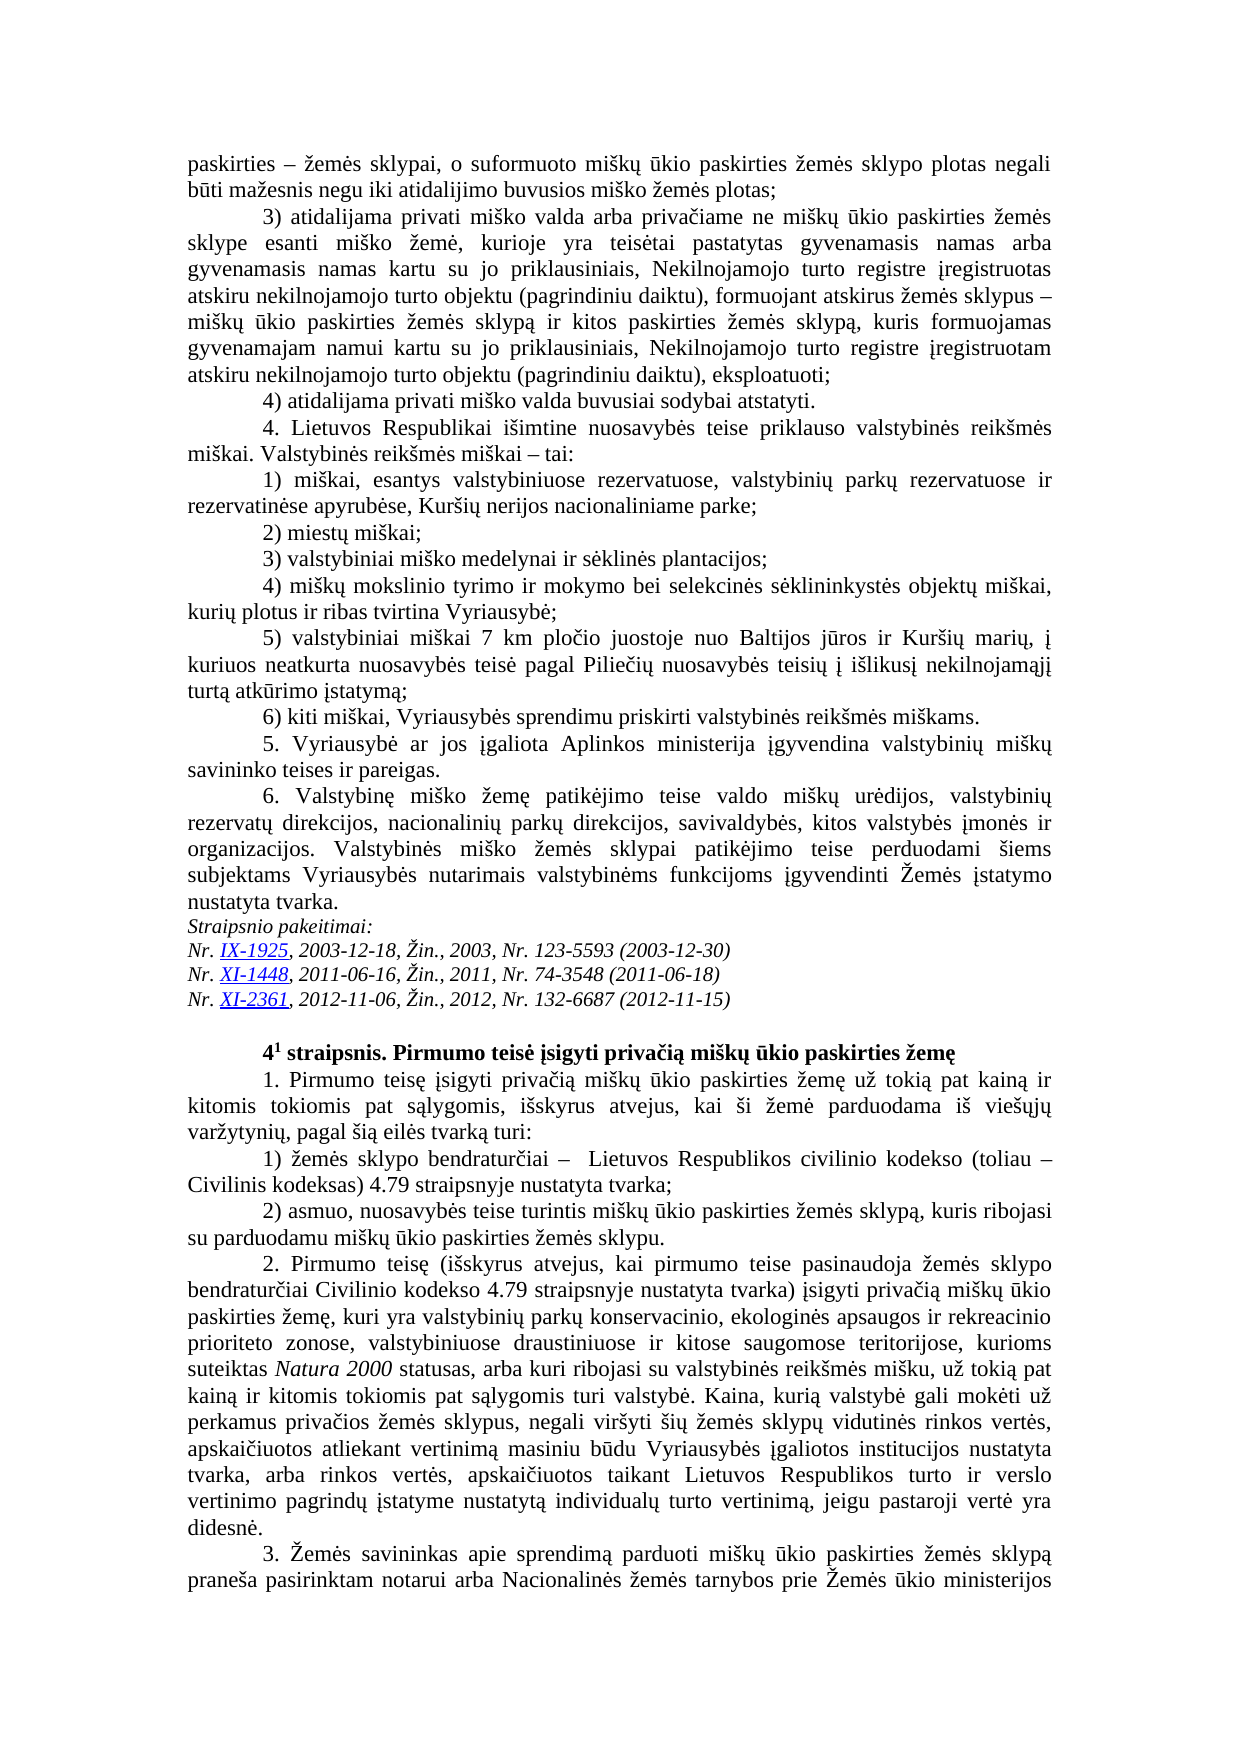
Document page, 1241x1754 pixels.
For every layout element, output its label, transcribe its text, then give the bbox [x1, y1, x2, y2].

text Straipsnio pakeitimai: [187, 914, 1053, 938]
text 2) asmuo, nuosavybės teise turintis miškų ūkio paskirties žemės sklypą, kuris ribojasi su parduodamu miškų ūkio paskirties žemės sklypu. [187, 1197, 1053, 1250]
text 3. Žemės savininkas apie sprendimą parduoti miškų ūkio paskirties žemės sklypą praneša pasirinktam notarui arba Nacionalinės žemės tarnybos prie Žemės ūkio ministerijos [187, 1540, 1053, 1593]
text 3) valstybiniai miško medelynai ir sėklinės plantacijos; [187, 545, 1053, 572]
text 6. Valstybinę miško žemę patikėjimo teise valdo miškų urėdijos, valstybinių rezervatų direkcijos, nacionalinių parkų direkcijos, savivaldybės, kitos valstybės įmonės ir organizacijos. Valstybinės miško žemės sklypai patikėjimo teise perduodami šiems subjektams Vyriausybės nutarimais valstybinėms funkcijoms įgyvendinti Žemės įstatymo nustatyta tvarka. [187, 782, 1053, 914]
text 4) atidalijama privati miško valda buvusiai sodybai atstatyti. [187, 387, 1053, 413]
text 4. Lietuvos Respublikai išimtine nuosavybės teise priklauso valstybinės reikšmės miškai. Valstybinės reikšmės miškai – tai: [187, 413, 1053, 466]
text 1) miškai, esantys valstybiniuose rezervatuose, valstybinių parkų rezervatuose ir rezervatinėse apyrubėse, Kuršių nerijos nacionaliniame parke; [187, 466, 1053, 519]
text 3) atidalijama privati miško valda arba privačiame ne miškų ūkio paskirties žemės sklype esanti miško žemė, kurioje yra teisėtai pastatytas gyvenamasis namas arba gyvenamasis namas kartu su jo priklausiniais, Nekilnojamojo turto registre įregistruotas atskiru nekilnojamojo turto objektu (pagrindiniu daiktu), formuojant atskirus žemės sklypus – miškų ūkio paskirties žemės sklypą ir kitos paskirties žemės sklypą, kuris formuojamas gyvenamajam namui kartu su jo priklausiniais, Nekilnojamojo turto registre įregistruotam atskiru nekilnojamojo turto objektu (pagrindiniu daiktu), eksploatuoti; [187, 203, 1053, 387]
text 41 straipsnis. Pirmumo teisė įsigyti privačią miškų ūkio paskirties žemę [187, 1039, 1053, 1066]
text 5) valstybiniai miškai 7 km pločio juostoje nuo Baltijos jūros ir Kuršių marių, į kuriuos neatkurta nuosavybės teisė pagal Piliečių nuosavybės teisių į išlikusį nekilnojamąjį turtą atkūrimo įstatymą; [187, 624, 1053, 703]
text Nr. XI-1448, 2011-06-16, Žin., 2011, Nr. 74-3548 (2011-06-18) [187, 962, 1053, 986]
text 2. Pirmumo teisę (išskyrus atvejus, kai pirmumo teise pasinaudoja žemės sklypo bendraturčiai Civilinio kodekso 4.79 straipsnyje nustatyta tvarka) įsigyti privačią miškų ūkio paskirties žemę, kuri yra valstybinių parkų konservacinio, ekologinės apsaugos ir rekreacinio prioriteto zonose, valstybiniuose draustiniuose ir kitose saugomose teritorijose, kurioms suteiktas Natura 2000 statusas, arba kuri ribojasi su valstybinės reikšmės mišku, už tokią pat kainą ir kitomis tokiomis pat sąlygomis turi valstybė. Kaina, kurią valstybė gali mokėti už perkamus privačios žemės sklypus, negali viršyti šių žemės sklypų vidutinės rinkos vertės, apskaičiuotos atliekant vertinimą masiniu būdu Vyriausybės įgaliotos institucijos nustatyta tvarka, arba rinkos vertės, apskaičiuotos taikant Lietuvos Respublikos turto ir verslo vertinimo pagrindų įstatyme nustatytą individualų turto vertinimą, jeigu pastaroji vertė yra didesnė. [187, 1250, 1053, 1540]
text 2) miestų miškai; [187, 519, 1053, 545]
text Nr. IX-1925, 2003-12-18, Žin., 2003, Nr. 123-5593 (2003-12-30) [187, 938, 1053, 962]
text paskirties – žemės sklypai, o suformuoto miškų ūkio paskirties žemės sklypo plotas negali būti mažesnis negu iki atidalijimo buvusios miško žemės plotas; [187, 150, 1053, 203]
text 6) kiti miškai, Vyriausybės sprendimu priskirti valstybinės reikšmės miškams. [187, 703, 1053, 730]
text 4) miškų mokslinio tyrimo ir mokymo bei selekcinės sėklininkystės objektų miškai, kurių plotus ir ribas tvirtina Vyriausybė; [187, 572, 1053, 624]
text 1. Pirmumo teisę įsigyti privačią miškų ūkio paskirties žemę už tokią pat kainą ir kitomis tokiomis pat sąlygomis, išskyrus atvejus, kai ši žemė parduodama iš viešųjų varžytynių, pagal šią eilės tvarką turi: [187, 1066, 1053, 1145]
text 5. Vyriausybė ar jos įgaliota Aplinkos ministerija įgyvendina valstybinių miškų savininko teises ir pareigas. [187, 730, 1053, 782]
text Nr. XI-2361, 2012-11-06, Žin., 2012, Nr. 132-6687 (2012-11-15) [187, 986, 1053, 1011]
text 1) žemės sklypo bendraturčiai – Lietuvos Respublikos civilinio kodekso (toliau – Civilinis kodeksas) 4.79 straipsnyje nustatyta tvarka; [187, 1145, 1053, 1197]
